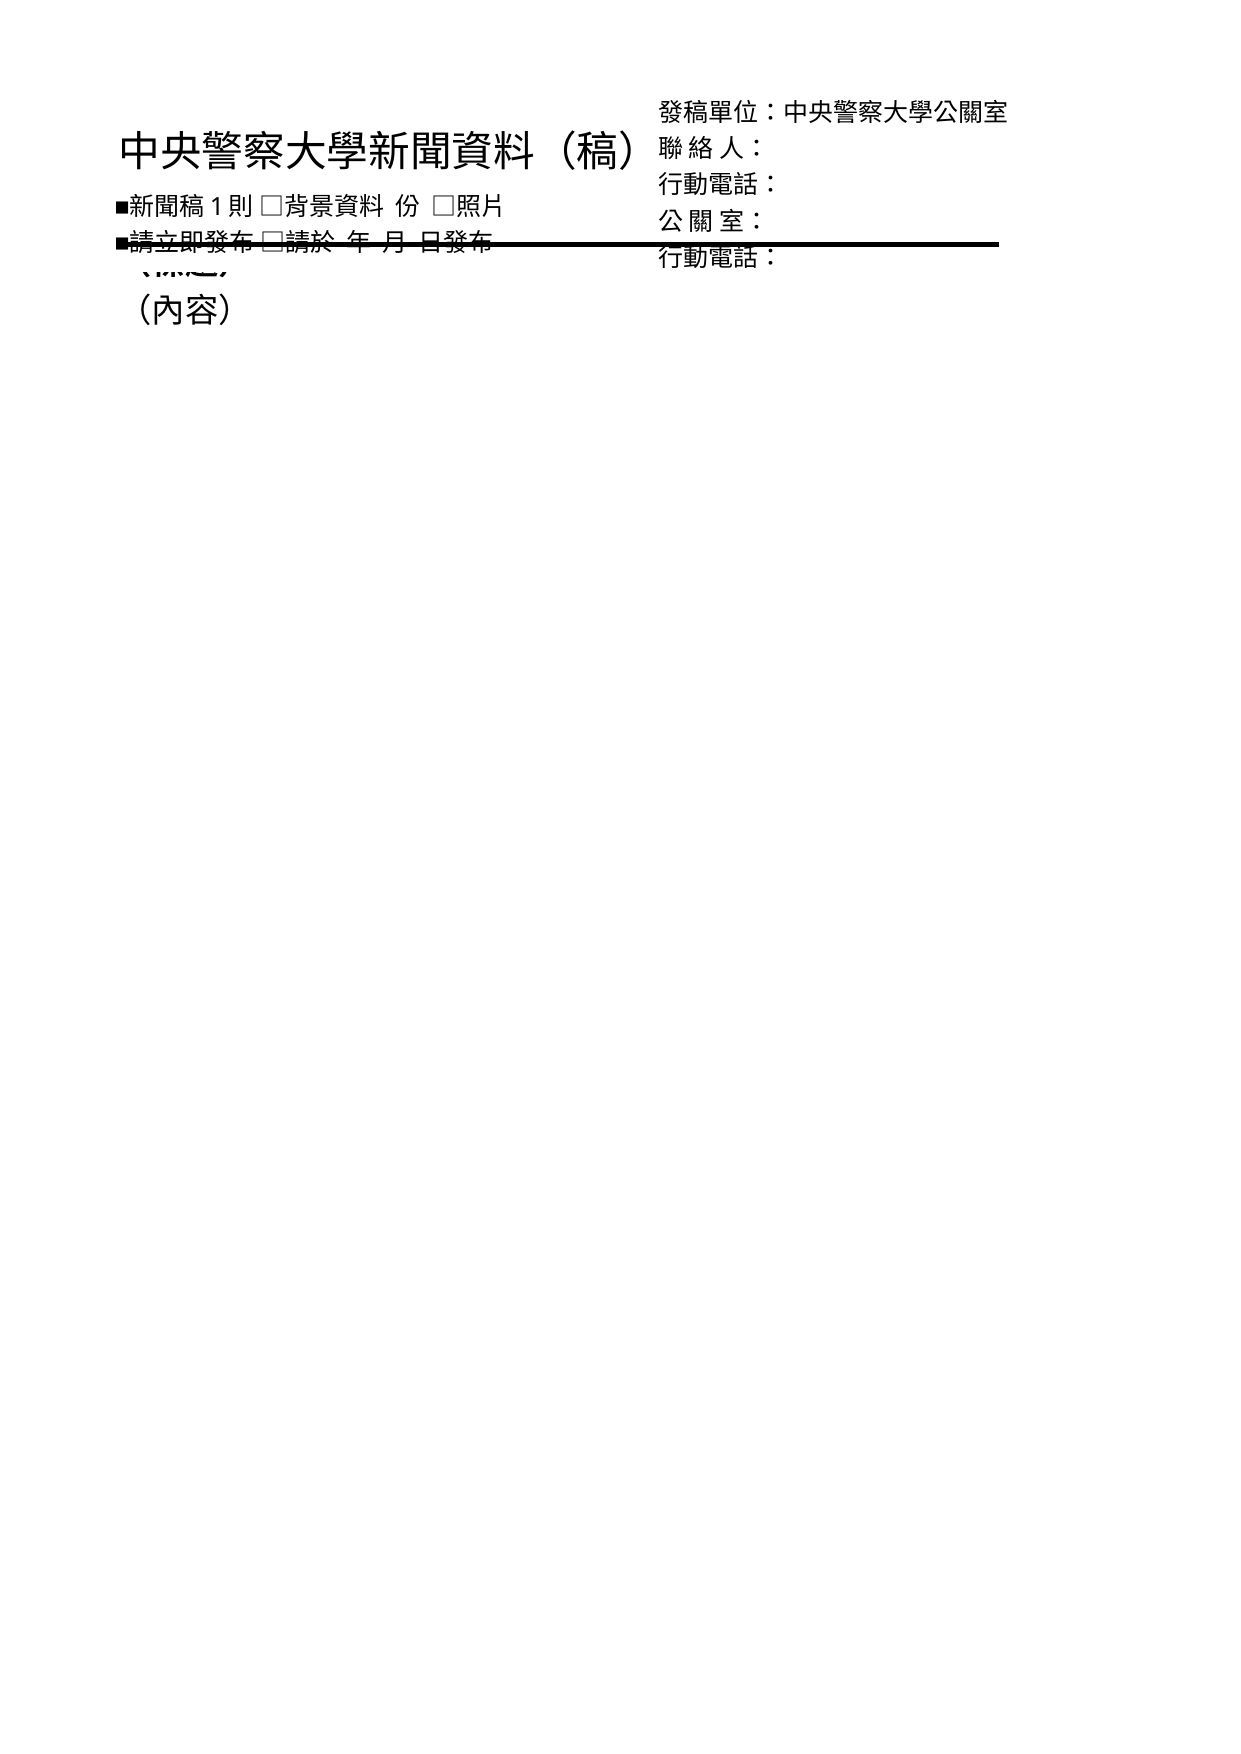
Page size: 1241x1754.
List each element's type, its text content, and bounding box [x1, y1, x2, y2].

text 公 關 室： [658, 201, 1078, 237]
text 中央警察大學新聞資料（稿） [118, 118, 643, 178]
text 行動電話： [658, 237, 1078, 273]
text （內容） [118, 284, 1122, 332]
text 行動電話： [658, 165, 1078, 201]
text （標題） [568, 236, 643, 242]
text （標題） [1093, 236, 1122, 284]
text （標題） [118, 247, 643, 284]
text 中央警察大學新聞資料（稿） [1093, 118, 1122, 178]
text ■新聞稿1則 □背景資料 份 □照片 [114, 186, 553, 222]
text 聯 絡 人： [658, 128, 1078, 165]
text 發稿單位：中央警察大學公關室 [658, 92, 1078, 128]
text ■請立即發布 □請於 年 月 日發布 [114, 222, 553, 258]
